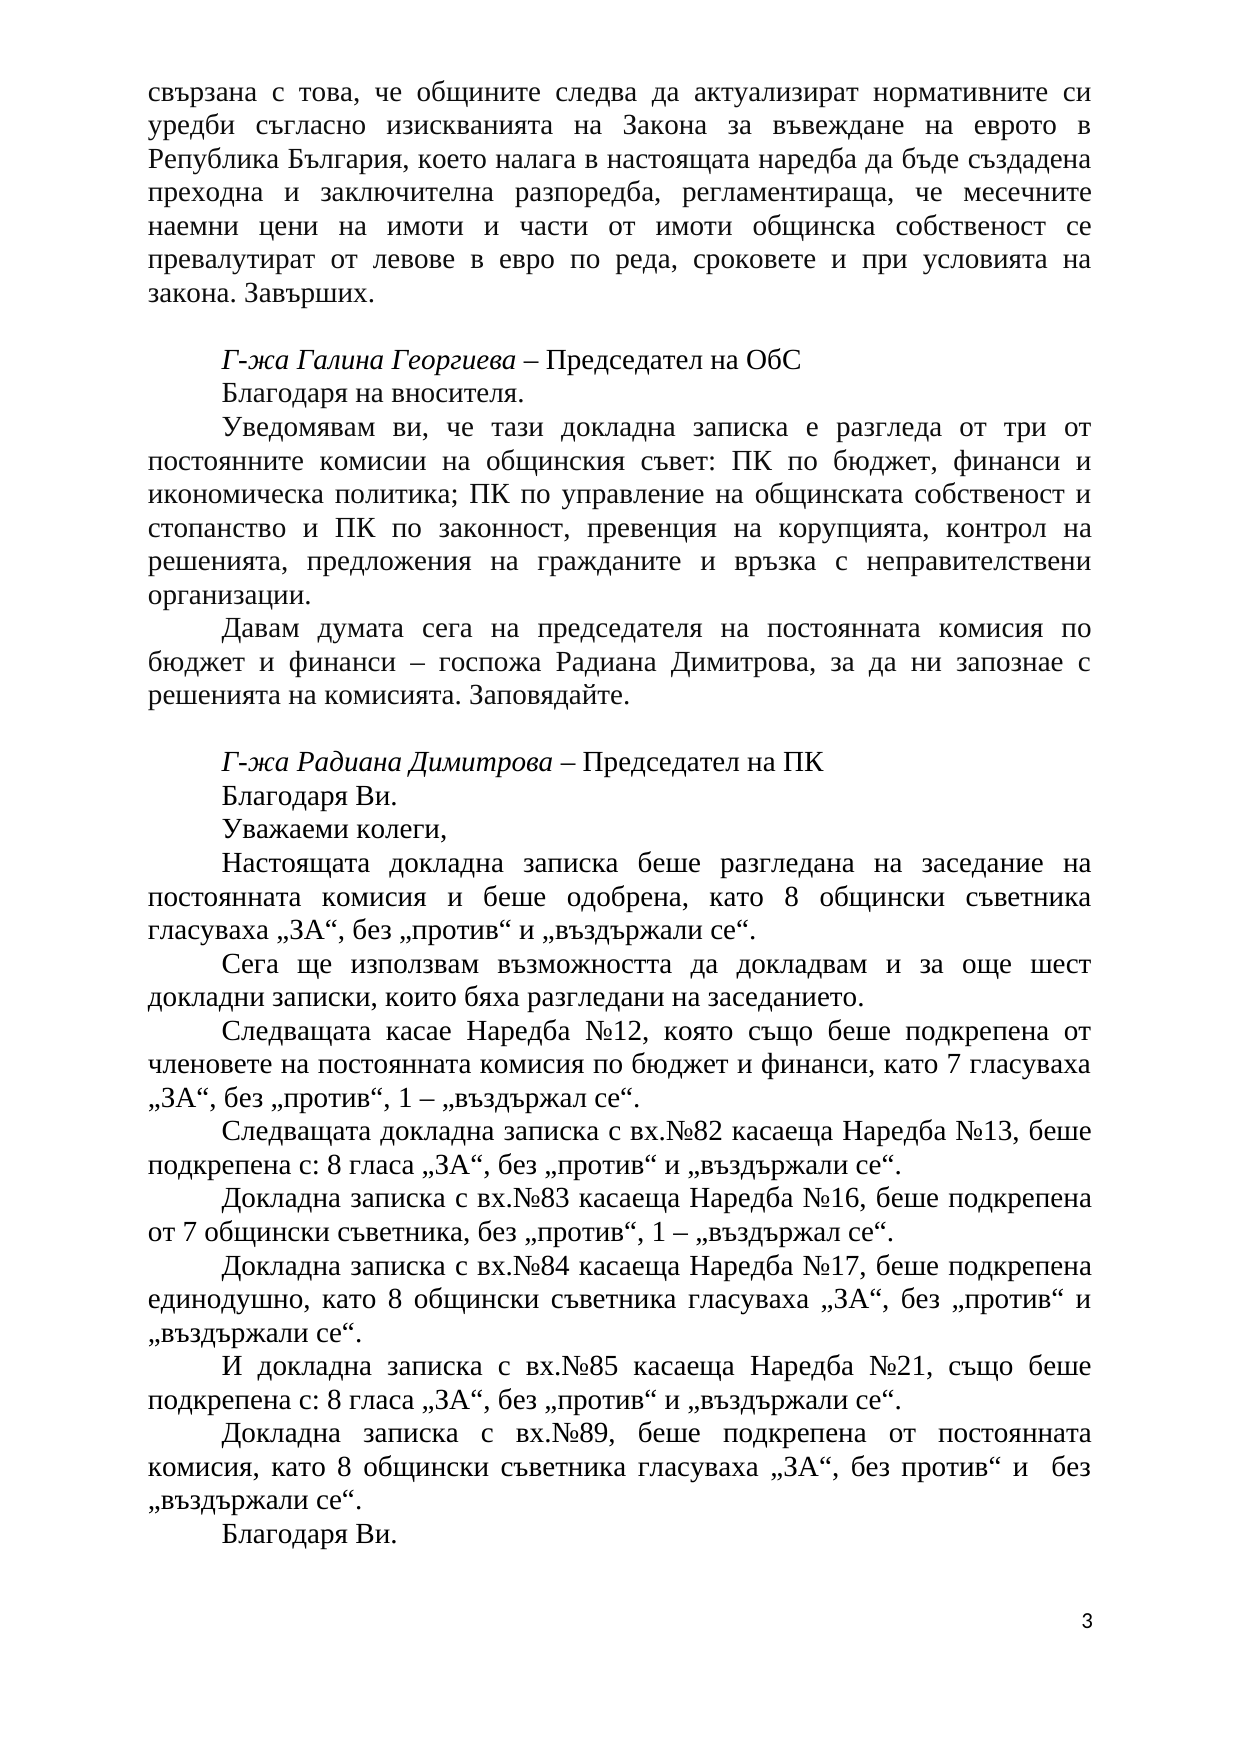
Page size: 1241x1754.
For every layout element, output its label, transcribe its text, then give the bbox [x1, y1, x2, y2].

text Г-жа Галина Георгиева – Председател на ОбС [148, 342, 1093, 376]
text Благодаря Ви. [148, 778, 1093, 812]
text Докладна записка с вх.№84 касаеща Наредба №17, беше подкрепена единодушно, като 8 общински съветника гласуваха „ЗА“, без „против“ и „въздържали се“. [148, 1248, 1093, 1348]
text Уважаеми колеги, [148, 812, 1093, 845]
text Следващата докладна записка с вх.№82 касаеща Наредба №13, беше подкрепена с: 8 гласа „ЗА“, без „против“ и „въздържали се“. [148, 1113, 1093, 1181]
text Г-жа Радиана Димитрова – Председател на ПК [148, 744, 1093, 778]
text свързана с това, че общините следва да актуализират нормативните си уредби съгласно изискванията на Закона за въвеждане на еврото в Република България, което налага в настоящата наредба да бъде създадена преходна и заключителна разпоредба, регламентираща, че месечните наемни цени на имоти и части от имоти общинска собственост се превалутират от левове в евро по реда, сроковете и при условията на закона. Завърших. [148, 74, 1093, 308]
text Уведомявам ви, че тази докладна записка е разгледа от три от постоянните комисии на общинския съвет: ПК по бюджет, финанси и икономическа политика; ПК по управление на общинската собственост и стопанство и ПК по законност, превенция на корупцията, контрол на решенията, предложения на гражданите и връзка с неправителствени организации. [148, 409, 1093, 610]
text И докладна записка с вх.№85 касаеща Наредба №21, също беше подкрепена с: 8 гласа „ЗА“, без „против“ и „въздържали се“. [148, 1348, 1093, 1415]
text Следващата касае Наредба №12, която също беше подкрепена от членовете на постоянната комисия по бюджет и финанси, като 7 гласуваха „ЗА“, без „против“, 1 – „въздържал се“. [148, 1013, 1093, 1113]
text Давам думата сега на председателя на постоянната комисия по бюджет и финанси – госпожа Радиана Димитрова, за да ни запознае с решенията на комисията. Заповядайте. [148, 610, 1093, 711]
text Благодаря Ви. [148, 1516, 1093, 1549]
text Сега ще използвам възможността да докладвам и за още шест докладни записки, които бяха разгледани на заседанието. [148, 946, 1093, 1013]
text Благодаря на вносителя. [148, 376, 1093, 409]
text Настоящата докладна записка беше разгледана на заседание на постоянната комисия и беше одобрена, като 8 общински съветника гласуваха „ЗА“, без „против“ и „въздържали се“. [148, 845, 1093, 946]
text Докладна записка с вх.№89, беше подкрепена от постоянната комисия, като 8 общински съветника гласуваха „ЗА“, без против“ и без „въздържали се“. [148, 1415, 1093, 1516]
text Докладна записка с вх.№83 касаеща Наредба №16, беше подкрепена от 7 общински съветника, без „против“, 1 – „въздържал се“. [148, 1181, 1093, 1248]
